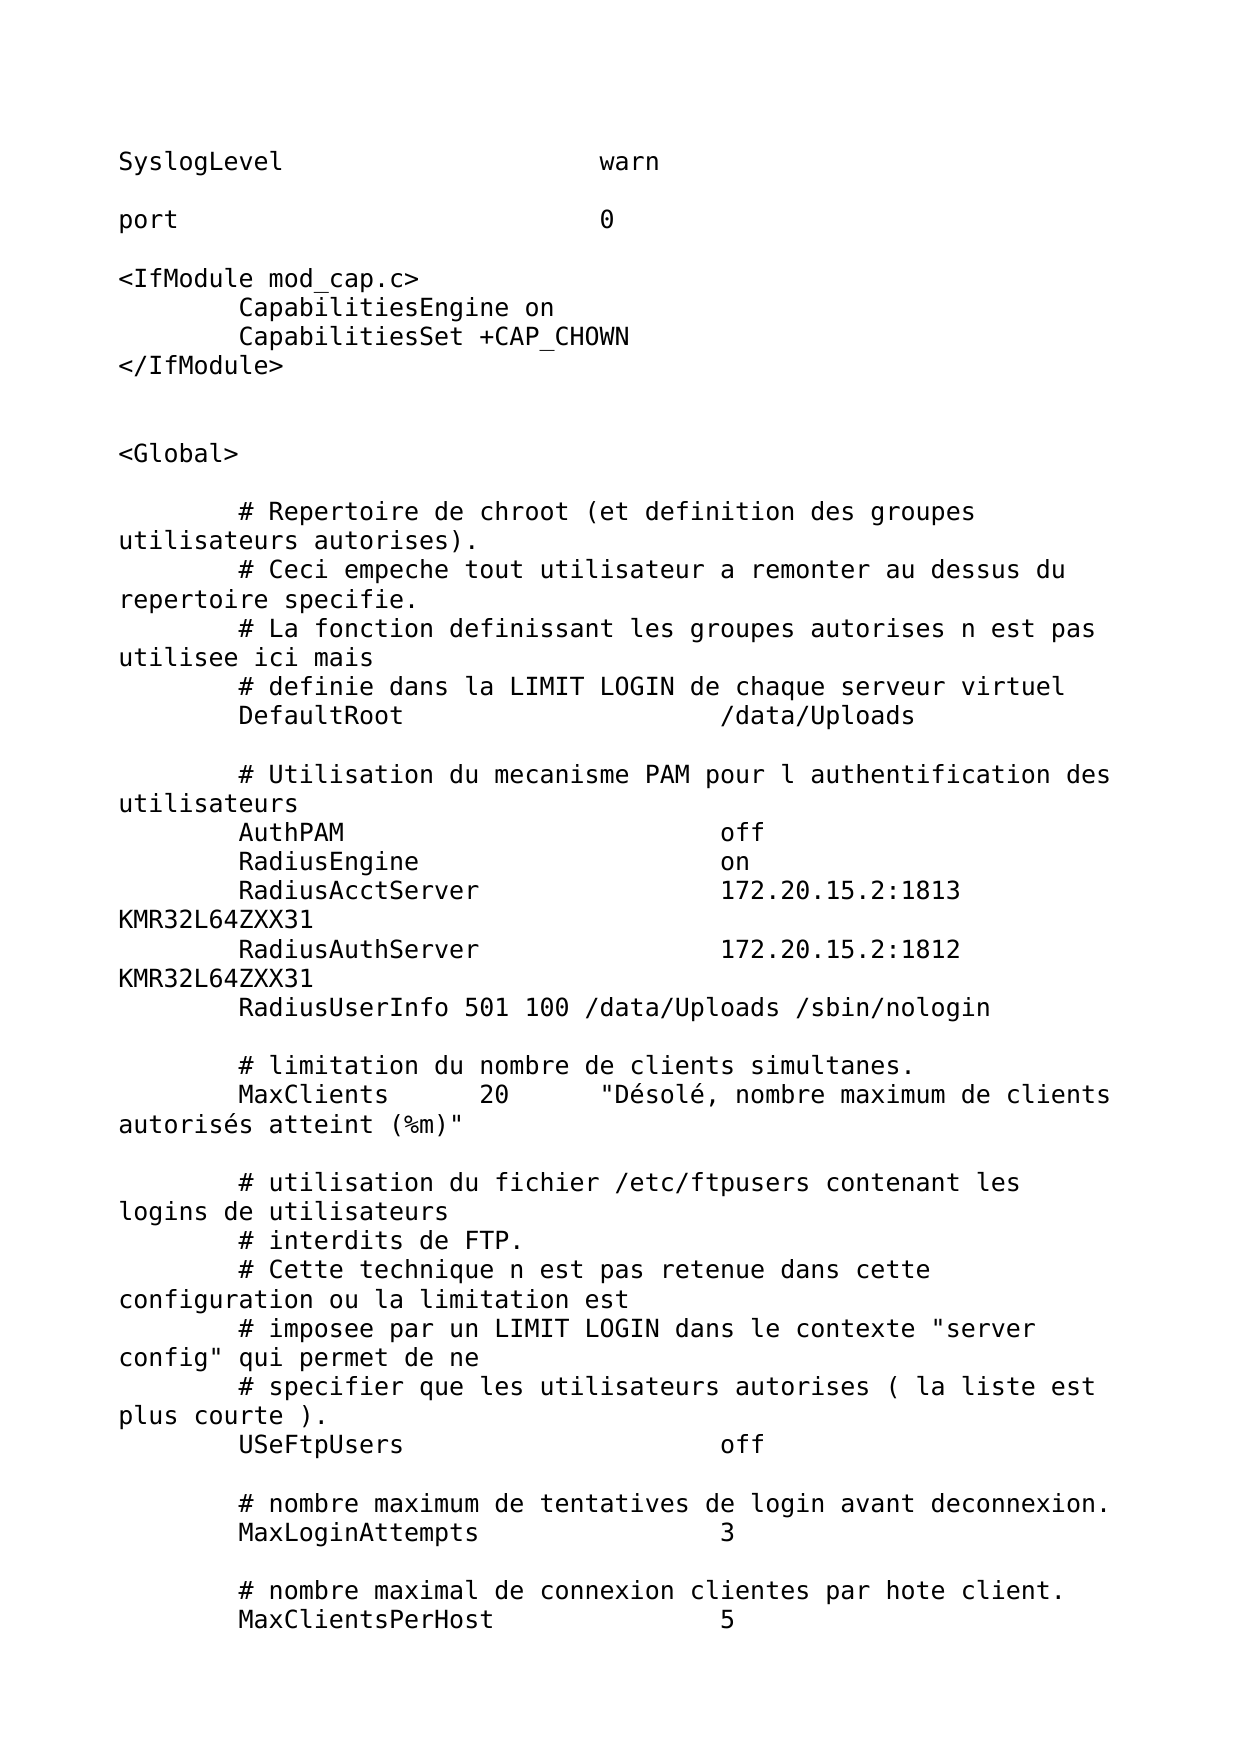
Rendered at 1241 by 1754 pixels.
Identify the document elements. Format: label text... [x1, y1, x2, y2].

text SyslogLevel warn port 0 <IfModule mod_cap.c> CapabilitiesEngine on CapabilitiesSet +CAP_CHOWN </IfModule> <Global> # Repertoire de chroot (et definition des groupes utilisateurs autorises). # Ceci empeche tout utilisateur a remonter au dessus du repertoire specifie. # La fonction definissant les groupes autorises n est pas utilisee ici mais # definie dans la LIMIT LOGIN de chaque serveur virtuel DefaultRoot /data/Uploads # Utilisation du mecanisme PAM pour l authentification des utilisateurs AuthPAM off RadiusEngine on RadiusAcctServer 172.20.15.2:1813 KMR32L64ZXX31 RadiusAuthServer 172.20.15.2:1812 KMR32L64ZXX31 RadiusUserInfo 501 100 /data/Uploads /sbin/nologin # limitation du nombre de clients simultanes. MaxClients 20 "Désolé, nombre maximum de clients autorisés atteint (%m)" # utilisation du fichier /etc/ftpusers contenant les logins de utilisateurs # interdits de FTP. # Cette technique n est pas retenue dans cette configuration ou la limitation est # imposee par un LIMIT LOGIN dans le contexte "server config" qui permet de ne # specifier que les utilisateurs autorises ( la liste est plus courte ). USeFtpUsers off # nombre maximum de tentatives de login avant deconnexion. MaxLoginAttempts 3 # nombre maximal de connexion clientes par hote client. MaxClientsPerHost 5 [118, 118, 1122, 1635]
